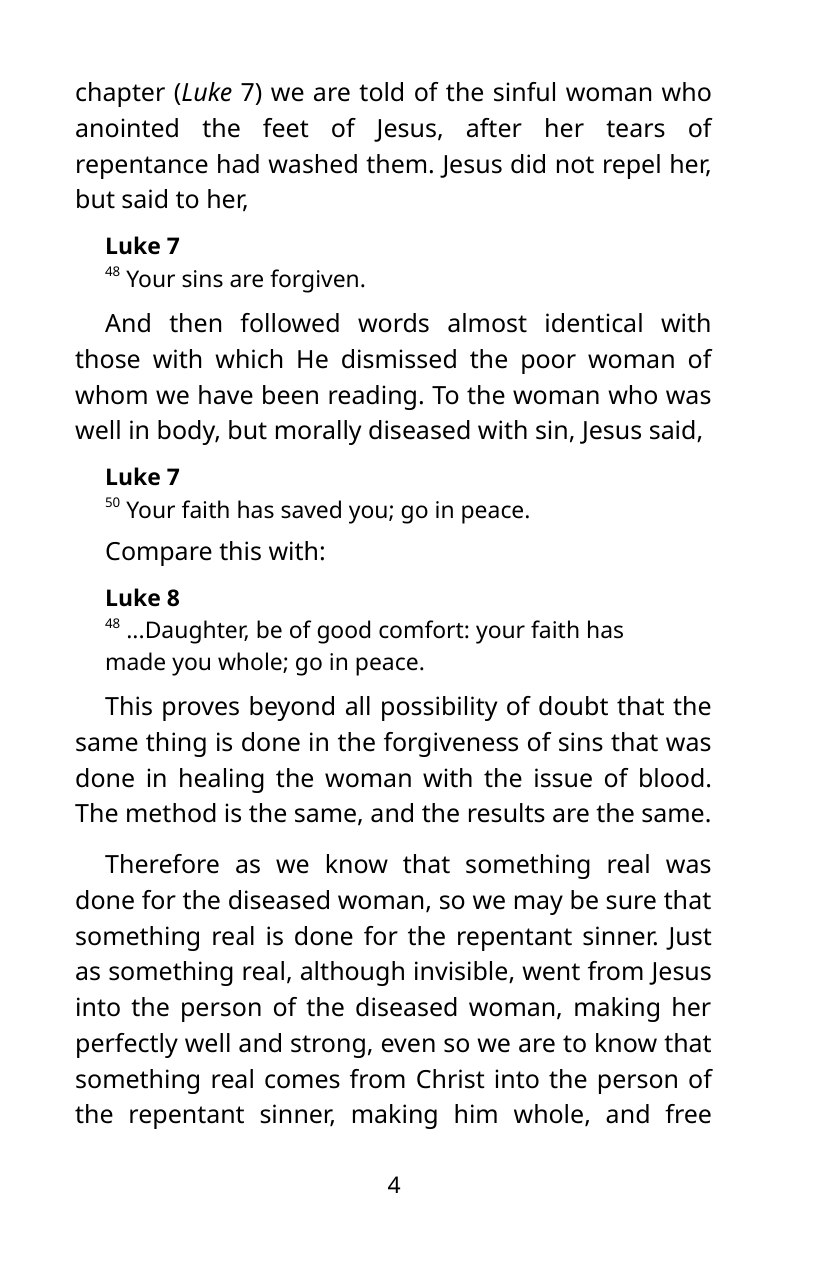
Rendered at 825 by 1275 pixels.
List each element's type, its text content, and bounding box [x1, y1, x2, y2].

text Luke 8 [105, 582, 712, 613]
text Therefore as we know that something real was done for the diseased woman, so we may be sure that something real is done for the repentant sinner. Just as something real, although invisible, went from Jesus into the person of the diseased woman, making her perfectly well and strong, even so we are to know that something real comes from Christ into the person of the repentant sinner, making him whole, and free [75, 847, 712, 1131]
text 48 Your sins are forgiven. [105, 263, 682, 294]
text And then followed words almost identical with those with which He dismissed the poor woman of whom we have been reading. To the woman who was well in body, but morally diseased with sin, Jesus said, [75, 306, 712, 447]
text Compare this with: [75, 534, 712, 568]
text chapter (Luke 7) we are told of the sinful woman who anointed the feet of Jesus, after her tears of repentance had washed them. Jesus did not repel her, but said to her, [75, 75, 712, 216]
text 50 Your faith has saved you; go in peace. [105, 494, 682, 525]
text This proves beyond all possibility of doubt that the same thing is done in the forgiveness of sins that was done in healing the woman with the issue of blood. The method is the same, and the results are the same. [75, 689, 712, 830]
text Luke 7 [105, 230, 712, 261]
text Luke 7 [105, 461, 712, 492]
text 48 ...Daughter, be of good comfort: your faith has made you whole; go in peace. [105, 614, 682, 677]
